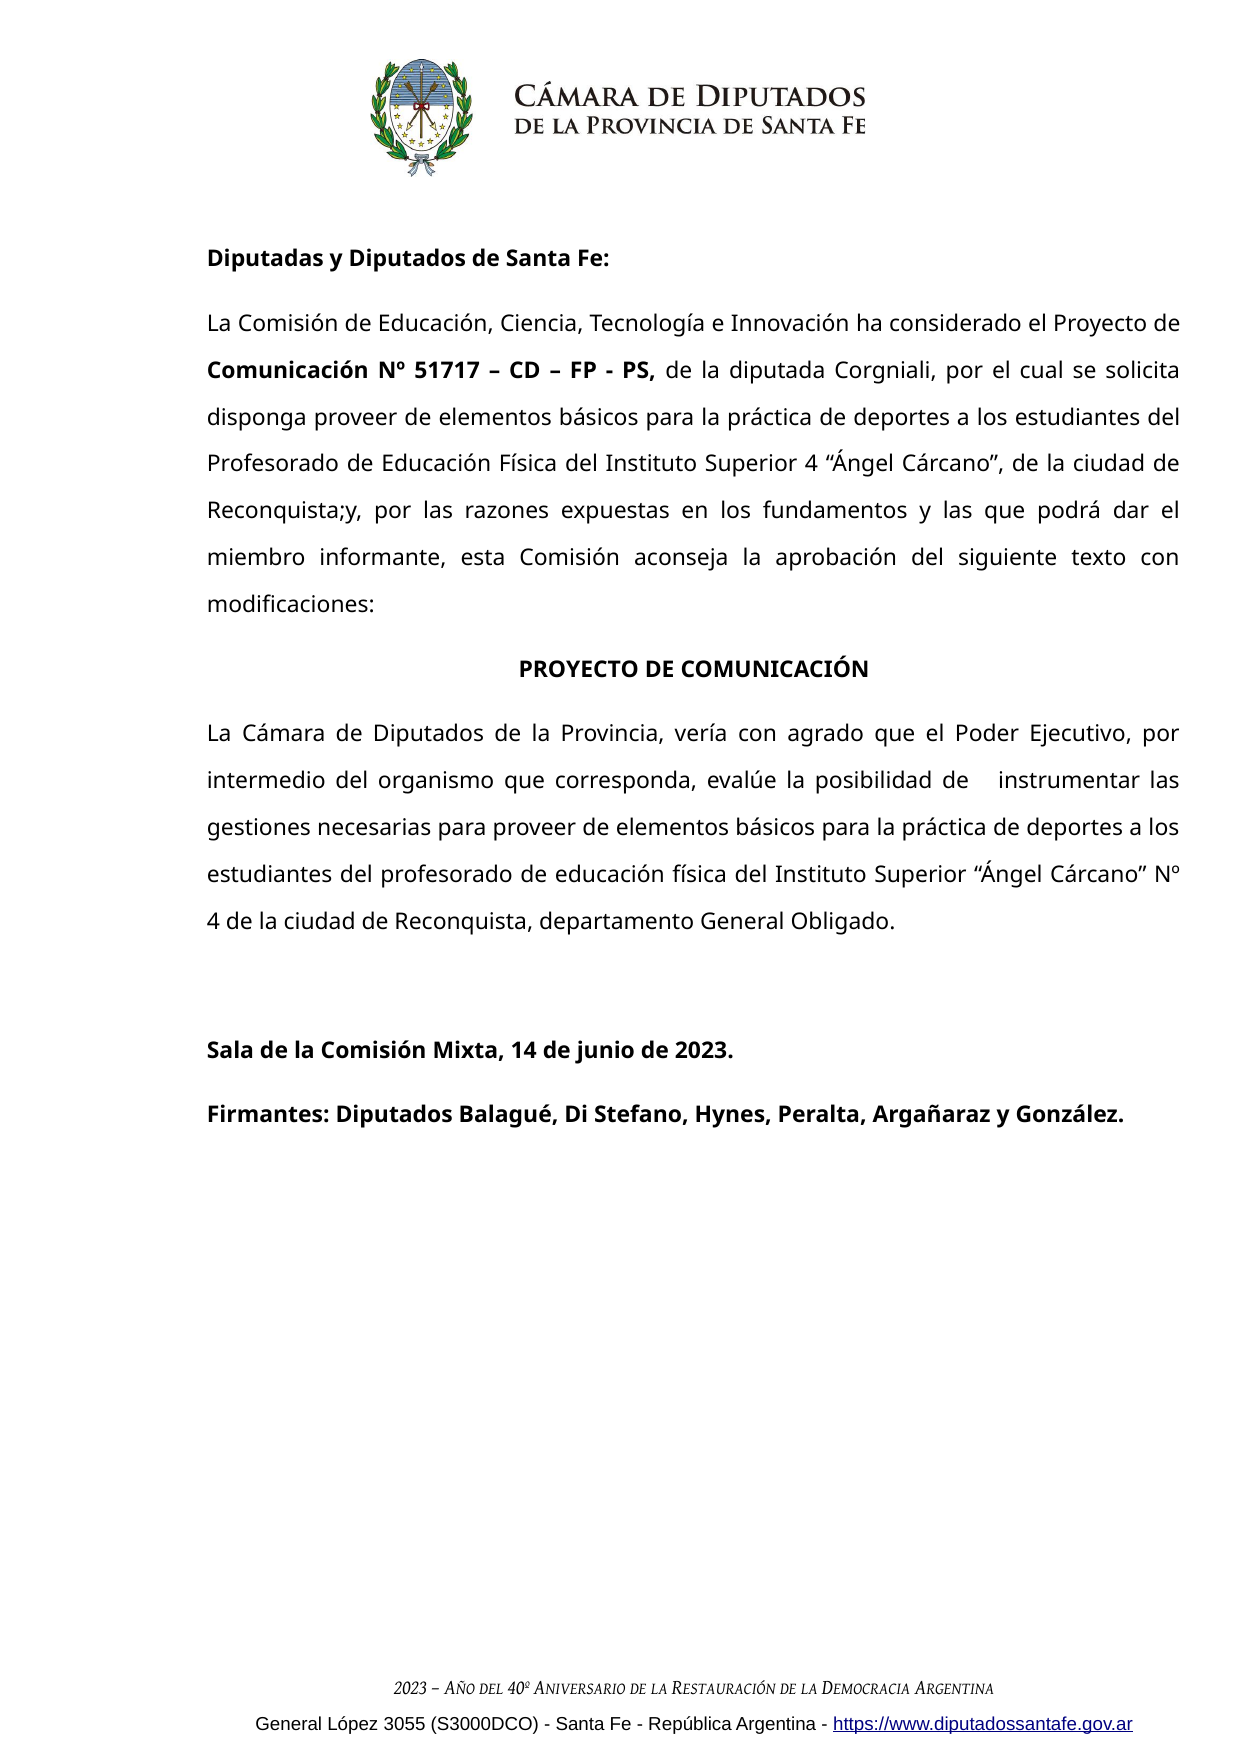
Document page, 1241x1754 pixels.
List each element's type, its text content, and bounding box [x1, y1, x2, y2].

text PROYECTO DE COMUNICACIÓN [207, 653, 1181, 684]
text La Cámara de Diputados de la Provincia, vería con agrado que el Poder Ejecutivo, por intermedio del organismo que corresponda, evalúe la posibilidad de instrumentar las gestiones necesarias para proveer de elementos básicos para la práctica de deportes a los estudiantes del profesorado de educación física del Instituto Superior “Ángel Cárcano” Nº 4 de la ciudad de Reconquista, departamento General Obligado. [207, 717, 1181, 936]
text Diputadas y Diputados de Santa Fe: [207, 242, 1181, 273]
text La Comisión de Educación, Ciencia, Tecnología e Innovación ha considerado el Proyecto de Comunicación Nº 51717 – CD – FP - PS, de la diputada Corgniali, por el cual se solicita disponga proveer de elementos básicos para la práctica de deportes a los estudiantes del Profesorado de Educación Física del Instituto Superior 4 “Ángel Cárcano”, de la ciudad de Reconquista;y, por las razones expuestas en los fundamentos y las que podrá dar el miembro informante, esta Comisión aconseja la aprobación del siguiente texto con modificaciones: [207, 307, 1181, 619]
text Sala de la Comisión Mixta, 14 de junio de 2023. [207, 1034, 1181, 1065]
picture [370, 59, 866, 181]
text Firmantes: Diputados Balagué, Di Stefano, Hynes, Peralta, Argañaraz y González. [207, 1098, 1181, 1130]
